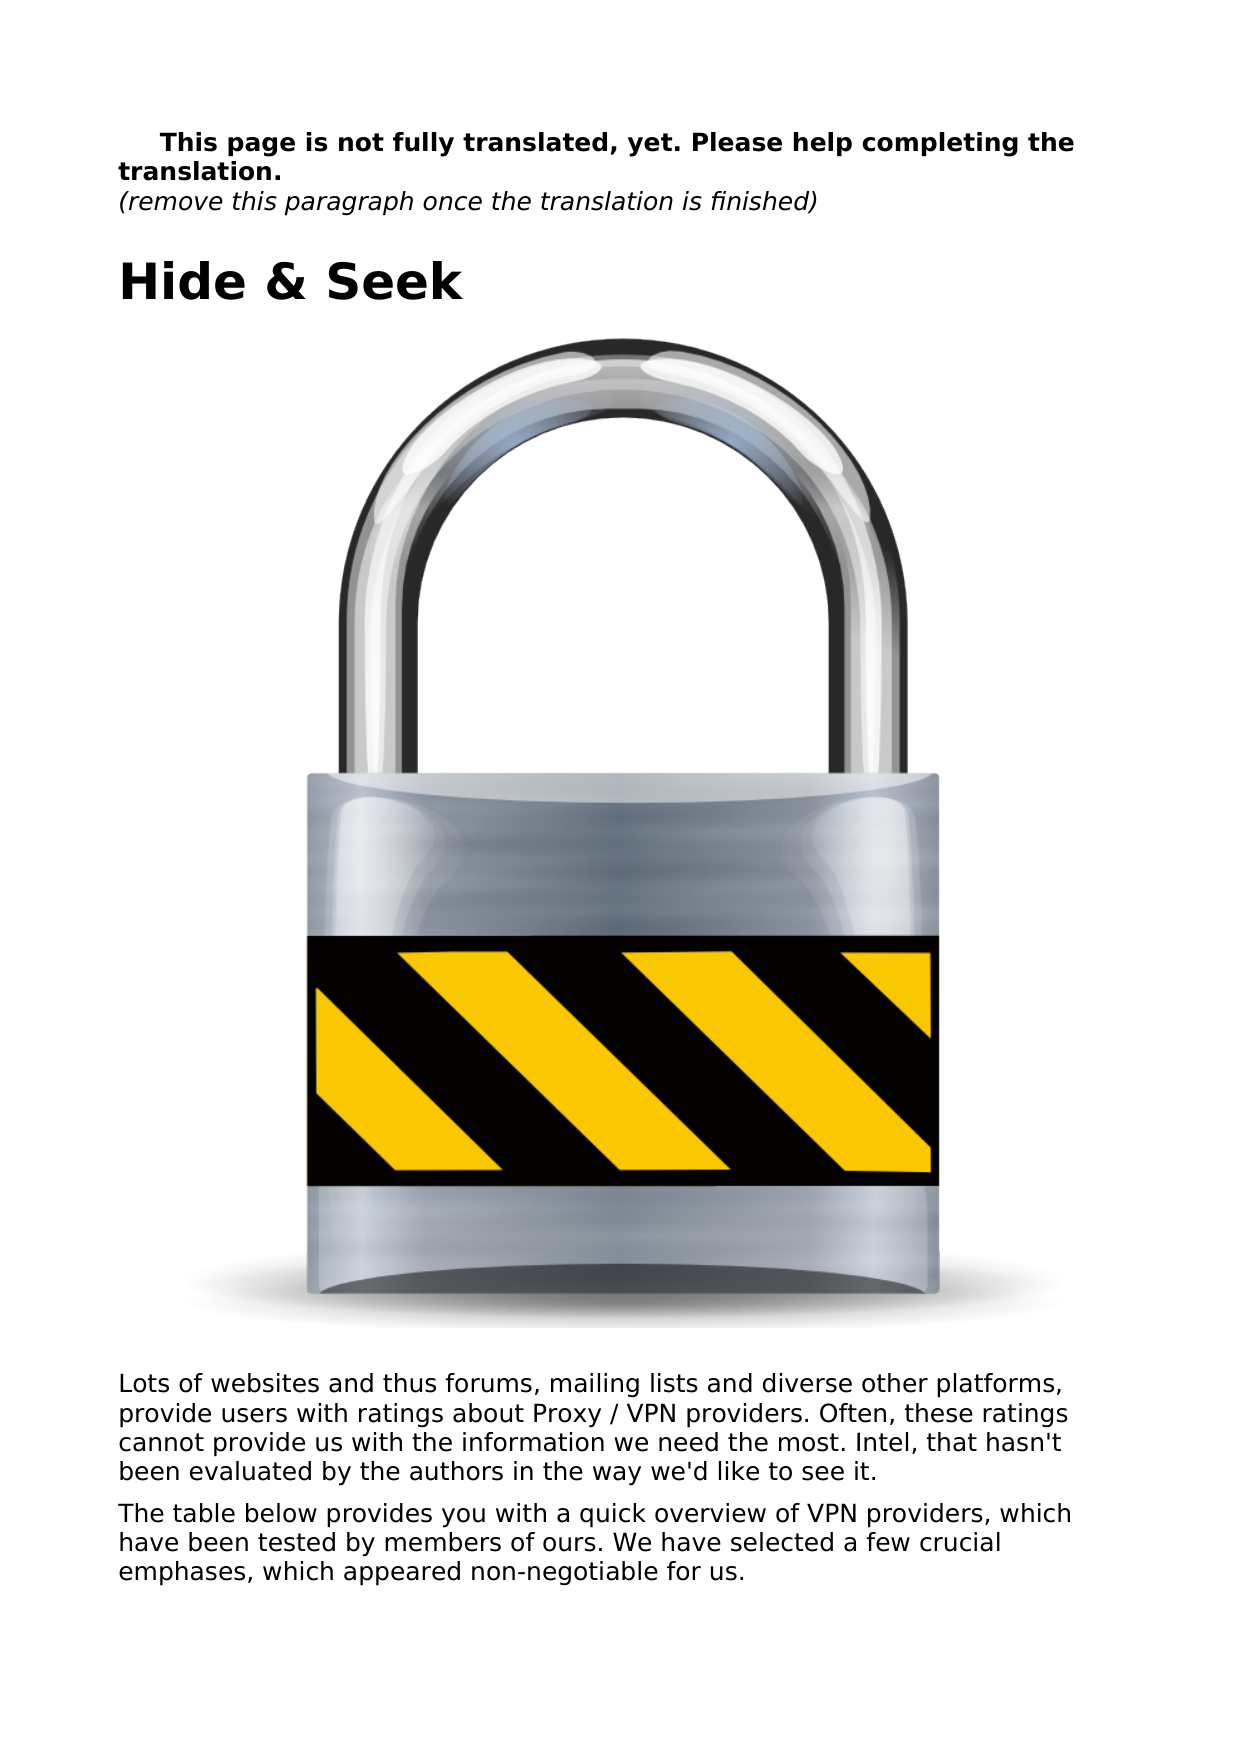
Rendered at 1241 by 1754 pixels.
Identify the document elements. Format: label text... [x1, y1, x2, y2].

subtitle Hide & Seek [118, 253, 1122, 312]
picture [118, 324, 1123, 1328]
text This page is not fully translated, yet. Please help completing the translation. (remove this paragraph once the translation is finished) [118, 118, 1122, 216]
text The table below provides you with a quick overview of VPN providers, which have been tested by members of ours. We have selected a few crucial emphases, which appeared non-negotiable for us. [118, 1499, 1122, 1586]
text Lots of websites and thus forums, mailing lists and diverse other platforms, provide users with ratings about Proxy / VPN providers. Often, these ratings cannot provide us with the information we need the most. Intel, that hasn't been evaluated by the authors in the way we'd like to see it. [118, 1370, 1122, 1486]
